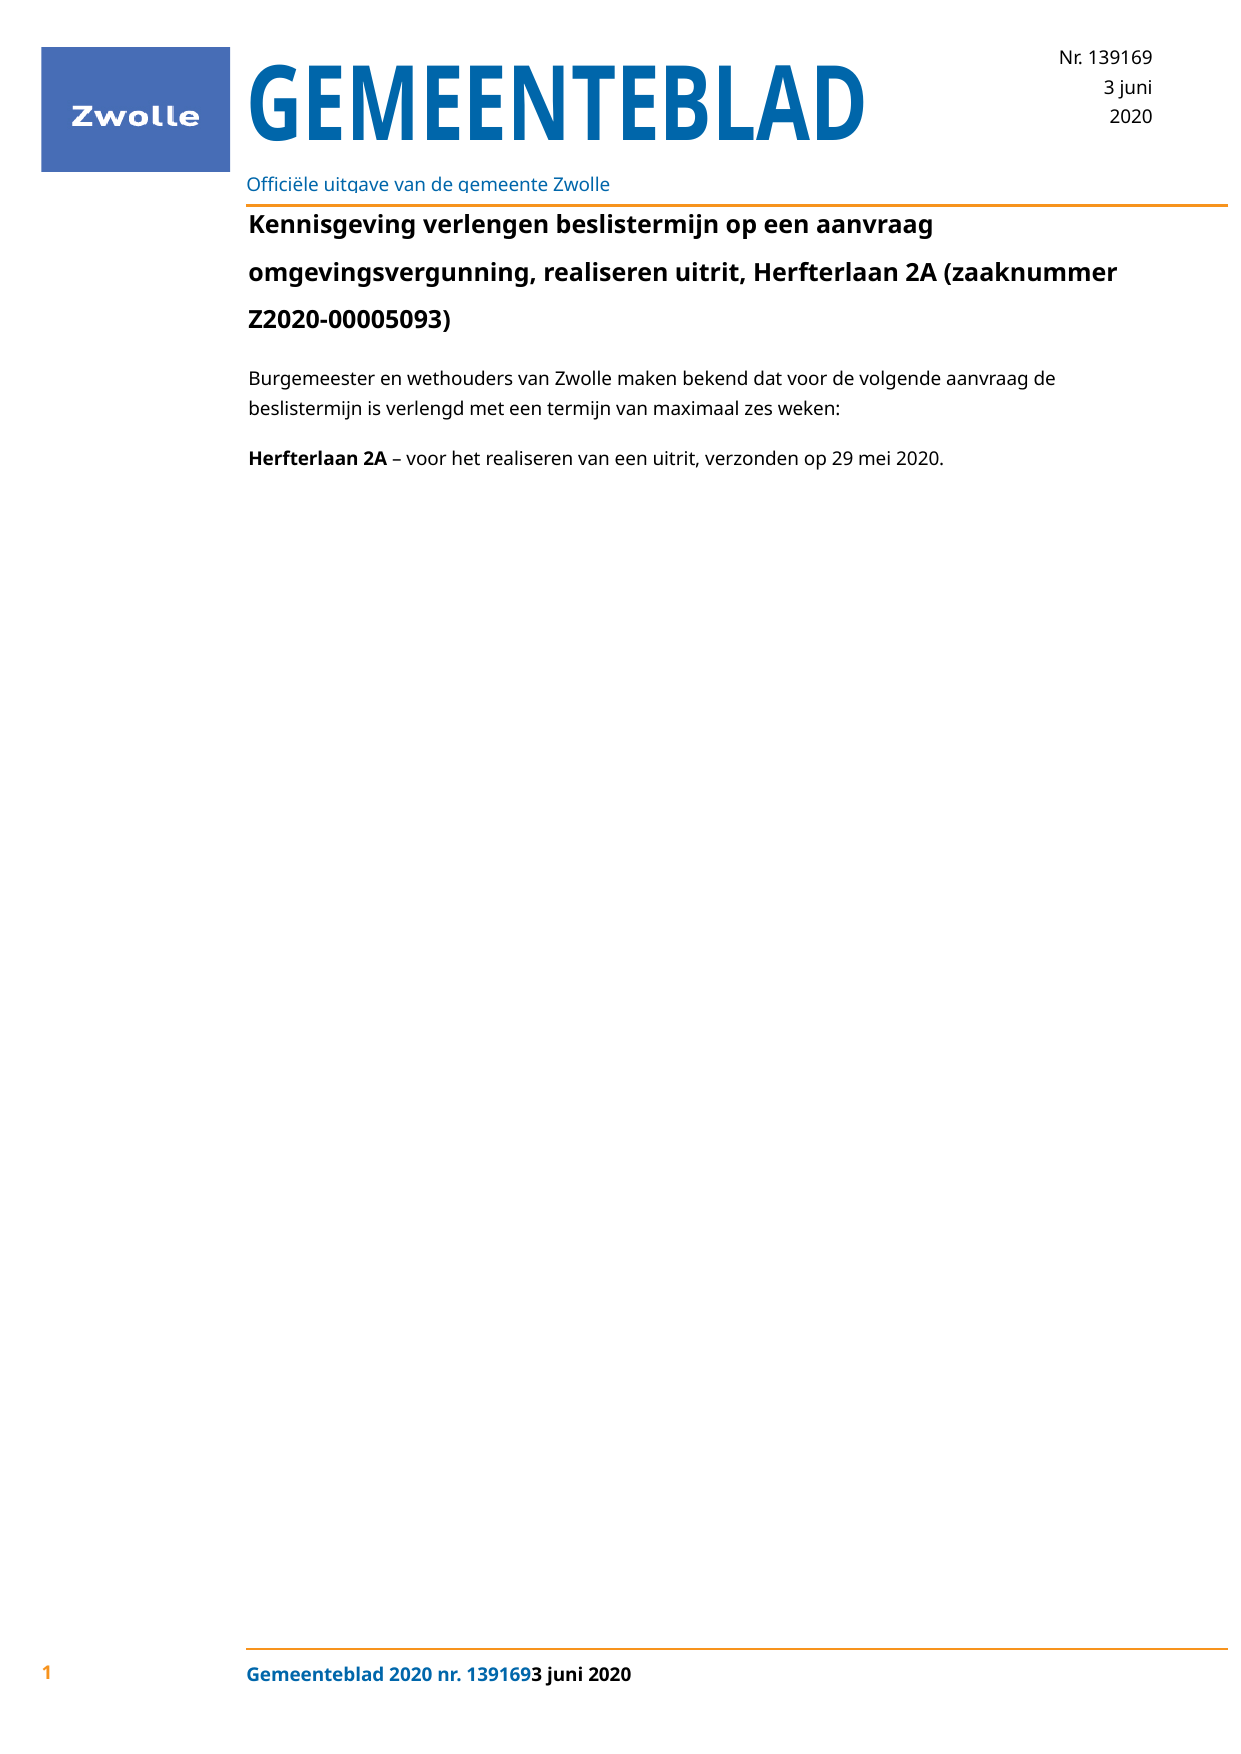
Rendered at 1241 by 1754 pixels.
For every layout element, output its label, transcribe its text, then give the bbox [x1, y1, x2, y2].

picture [41, 47, 231, 172]
text Herfterlaan 2A – voor het realiseren van een uitrit, verzonden op 29 mei 2020. [248, 446, 1152, 471]
text Kennisgeving verlengen beslistermijn op een aanvraag omgevingsvergunning, realiseren uitrit, Herfterlaan 2A (zaaknummer Z2020-00005093) [248, 207, 1152, 336]
text Burgemeester en wethouders van Zwolle maken bekend dat voor de volgende aanvraag de beslistermijn is verlengd met een termijn van maximaal zes weken: [248, 366, 1152, 421]
